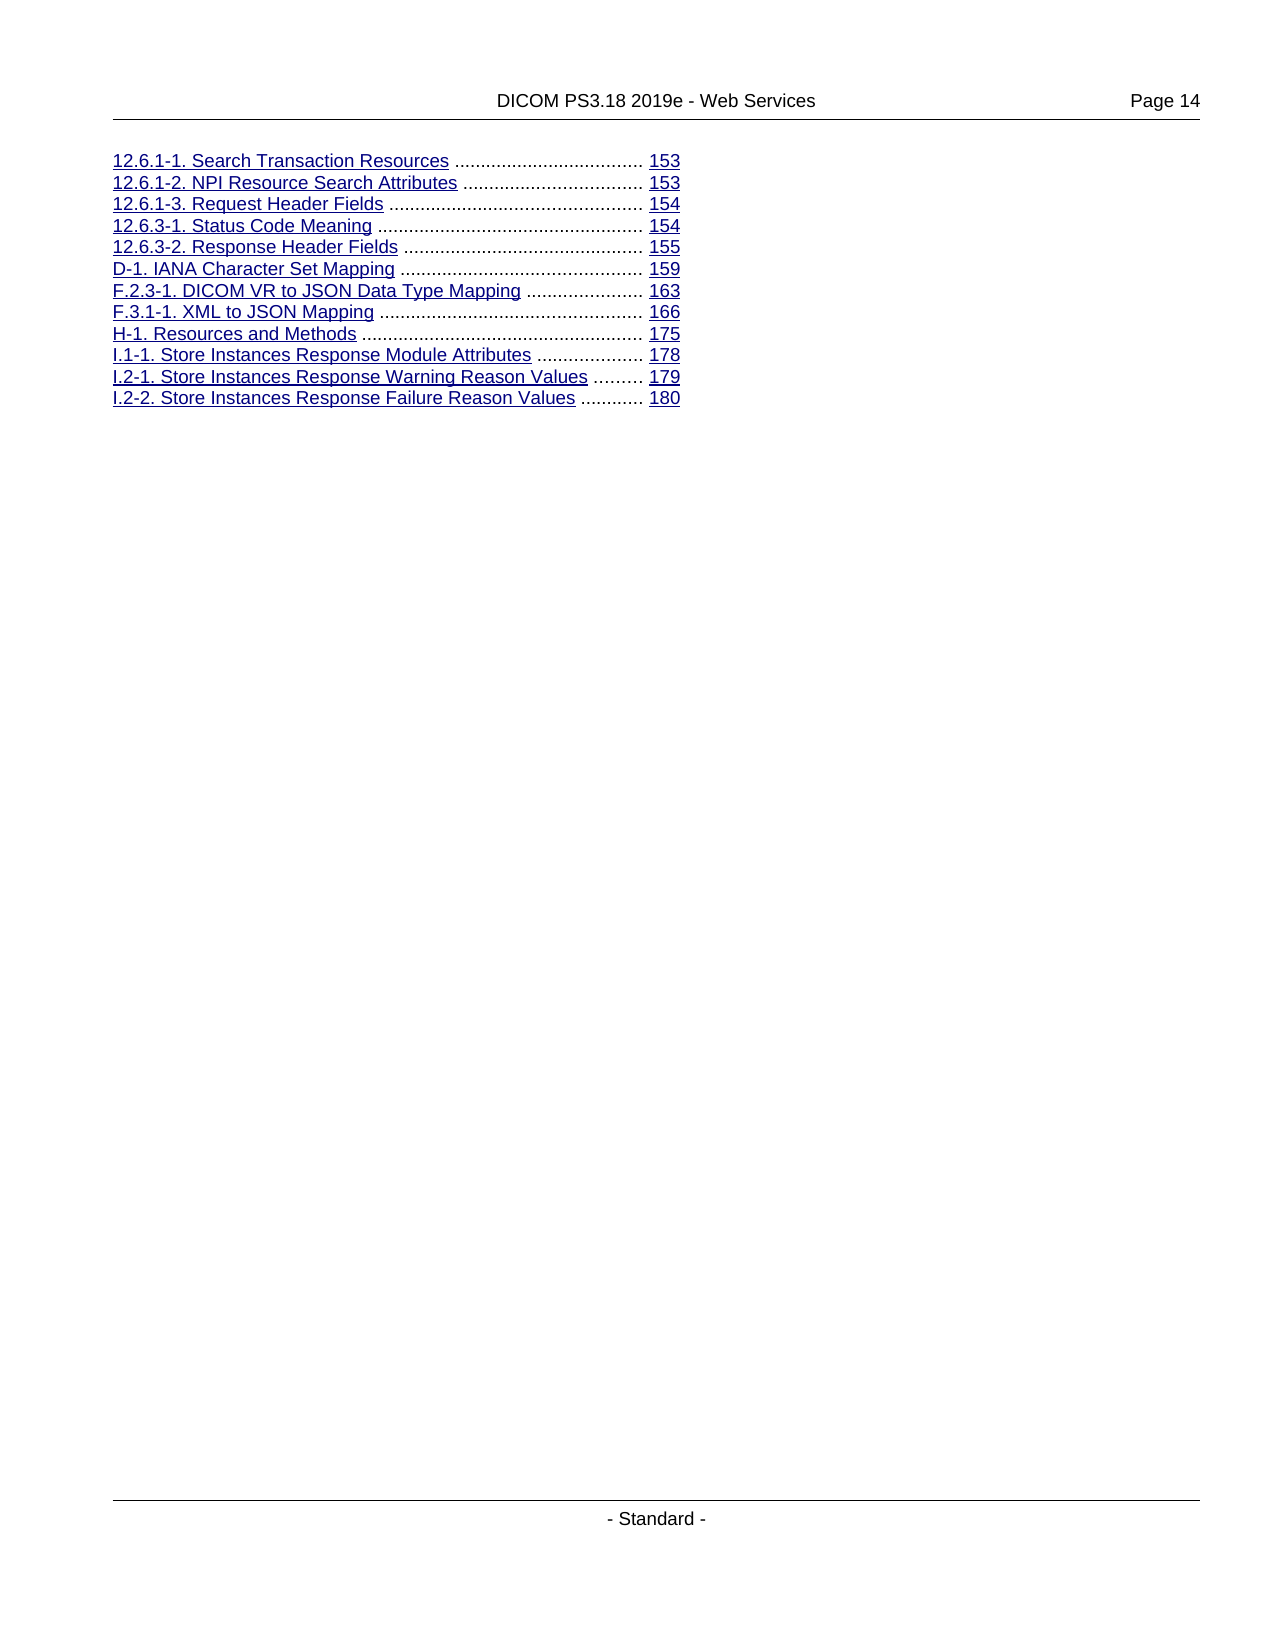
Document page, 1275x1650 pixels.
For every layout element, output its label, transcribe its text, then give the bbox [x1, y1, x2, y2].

text I.2-1. Store Instances Response Warning Reason Values 0 [112, 366, 1175, 387]
text D-1. IANA Character Set Mapping 0 [112, 258, 1175, 279]
text F.3.1-1. XML to JSON Mapping 0 [112, 301, 1175, 322]
text 12.6.1-1. Search Transaction Resources 0 [112, 150, 1175, 172]
text F.2.3-1. DICOM VR to JSON Data Type Mapping 0 [112, 279, 1175, 301]
text 12.6.3-2. Response Header Fields 0 [112, 236, 1175, 258]
text I.1-1. Store Instances Response Module Attributes 0 [112, 344, 1175, 366]
text 12.6.1-2. NPI Resource Search Attributes 0 [112, 172, 1175, 193]
text H-1. Resources and Methods 0 [112, 322, 1175, 344]
text 12.6.1-3. Request Header Fields 0 [112, 193, 1175, 215]
text 12.6.3-1. Status Code Meaning 0 [112, 215, 1175, 236]
text I.2-2. Store Instances Response Failure Reason Values 0 [112, 387, 1175, 409]
